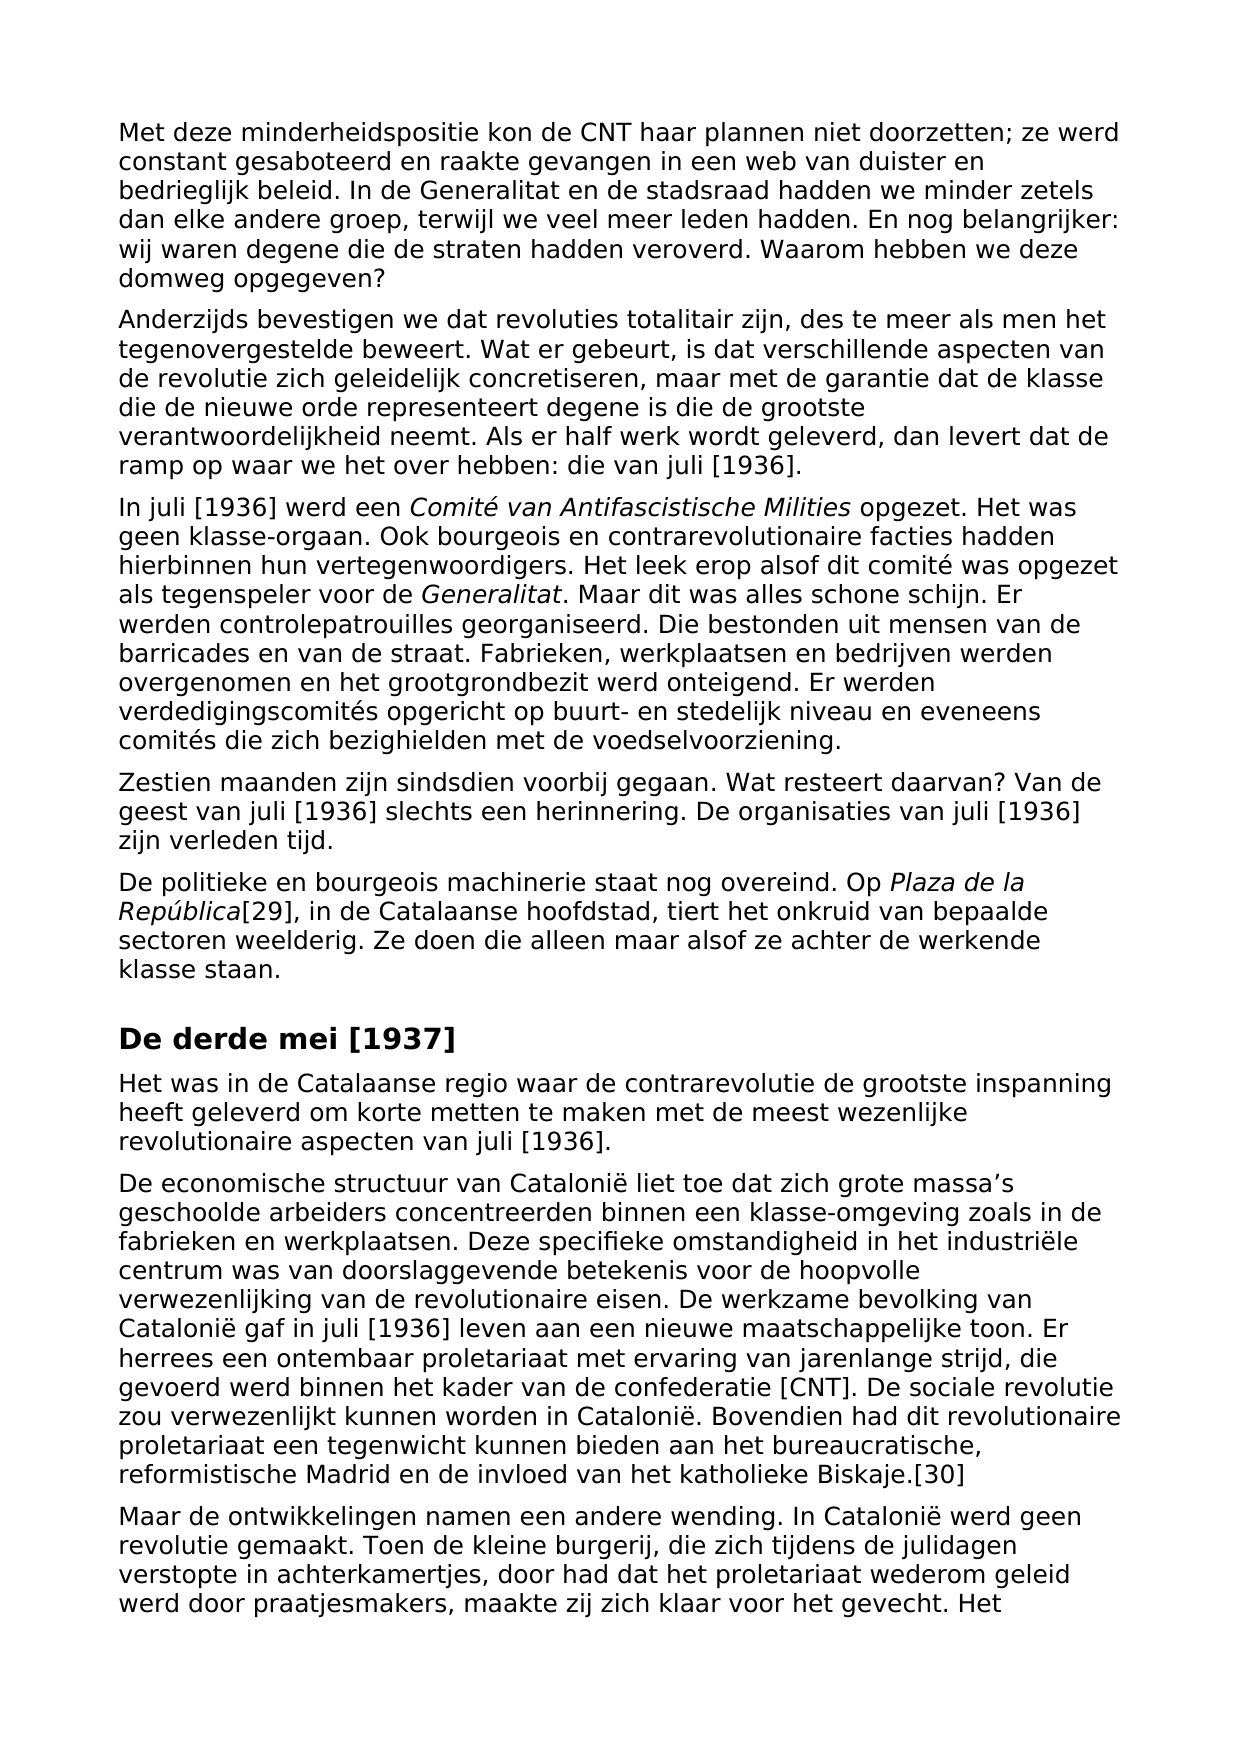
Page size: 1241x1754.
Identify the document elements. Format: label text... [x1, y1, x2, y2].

text Het was in de Catalaanse regio waar de contrarevolutie de grootste inspanning heeft geleverd om korte metten te maken met de meest wezenlijke revolutionaire aspecten van juli [1936]. [118, 1069, 1122, 1156]
text De politieke en bourgeois machinerie staat nog overeind. Op Plaza de la República[29], in de Catalaanse hoofdstad, tiert het onkruid van bepaalde sectoren weelderig. Ze doen die alleen maar alsof ze achter de werkende klasse staan. [118, 868, 1122, 985]
text Zestien maanden zijn sindsdien voorbij gegaan. Wat resteert daarvan? Van de geest van juli [1936] slechts een herinnering. De organisaties van juli [1936] zijn verleden tijd. [118, 768, 1122, 856]
text Anderzijds bevestigen we dat revoluties totalitair zijn, des te meer als men het tegenovergestelde beweert. Wat er gebeurt, is dat verschillende aspecten van de revolutie zich geleidelijk concretiseren, maar met de garantie dat de klasse die de nieuwe orde representeert degene is die de grootste verantwoordelijkheid neemt. Als er half werk wordt geleverd, dan levert dat de ramp op waar we het over hebben: die van juli [1936]. [118, 306, 1122, 481]
text Met deze minderheidspositie kon de CNT haar plannen niet doorzetten; ze werd constant gesaboteerd en raakte gevangen in een web van duister en bedrieglijk beleid. In de Generalitat en de stadsraad hadden we minder zetels dan elke andere groep, terwijl we veel meer leden hadden. En nog belangrijker: wij waren degene die de straten hadden veroverd. Waarom hebben we deze domweg opgegeven? [118, 118, 1122, 293]
subtitle De derde mei [1937] [118, 1022, 1122, 1056]
text De economische structuur van Catalonië liet toe dat zich grote massa’s geschoolde arbeiders concentreerden binnen een klasse-omgeving zoals in de fabrieken en werkplaatsen. Deze specifieke omstandigheid in het industriële centrum was van doorslaggevende betekenis voor de hoopvolle verwezenlijking van de revolutionaire eisen. De werkzame bevolking van Catalonië gaf in juli [1936] leven aan een nieuwe maatschappelijke toon. Er herrees een ontembaar proletariaat met ervaring van jarenlange strijd, die gevoerd werd binnen het kader van de confederatie [CNT]. De sociale revolutie zou verwezenlijkt kunnen worden in Catalonië. Bovendien had dit revolutionaire proletariaat een tegenwicht kunnen bieden aan het bureaucratische, reformistische Madrid en de invloed van het katholieke Biskaje.[30] [118, 1169, 1122, 1489]
text In juli [1936] werd een Comité van Antifascistische Milities opgezet. Het was geen klasse-orgaan. Ook bourgeois en contrarevolutionaire facties hadden hierbinnen hun vertegenwoordigers. Het leek erop alsof dit comité was opgezet als tegenspeler voor de Generalitat. Maar dit was alles schone schijn. Er werden controlepatrouilles georganiseerd. Die bestonden uit mensen van de barricades en van de straat. Fabrieken, werkplaatsen en bedrijven werden overgenomen en het grootgrondbezit werd onteigend. Er werden verdedigingscomités opgericht op buurt- en stedelijk niveau en eveneens comités die zich bezighielden met de voedselvoorziening. [118, 493, 1122, 756]
text Maar de ontwikkelingen namen een andere wending. In Catalonië werd geen revolutie gemaakt. Toen de kleine burgerij, die zich tijdens de julidagen verstopte in achterkamertjes, door had dat het proletariaat wederom geleid werd door praatjesmakers, maakte zij zich klaar voor het gevecht. Het [118, 1502, 1122, 1619]
